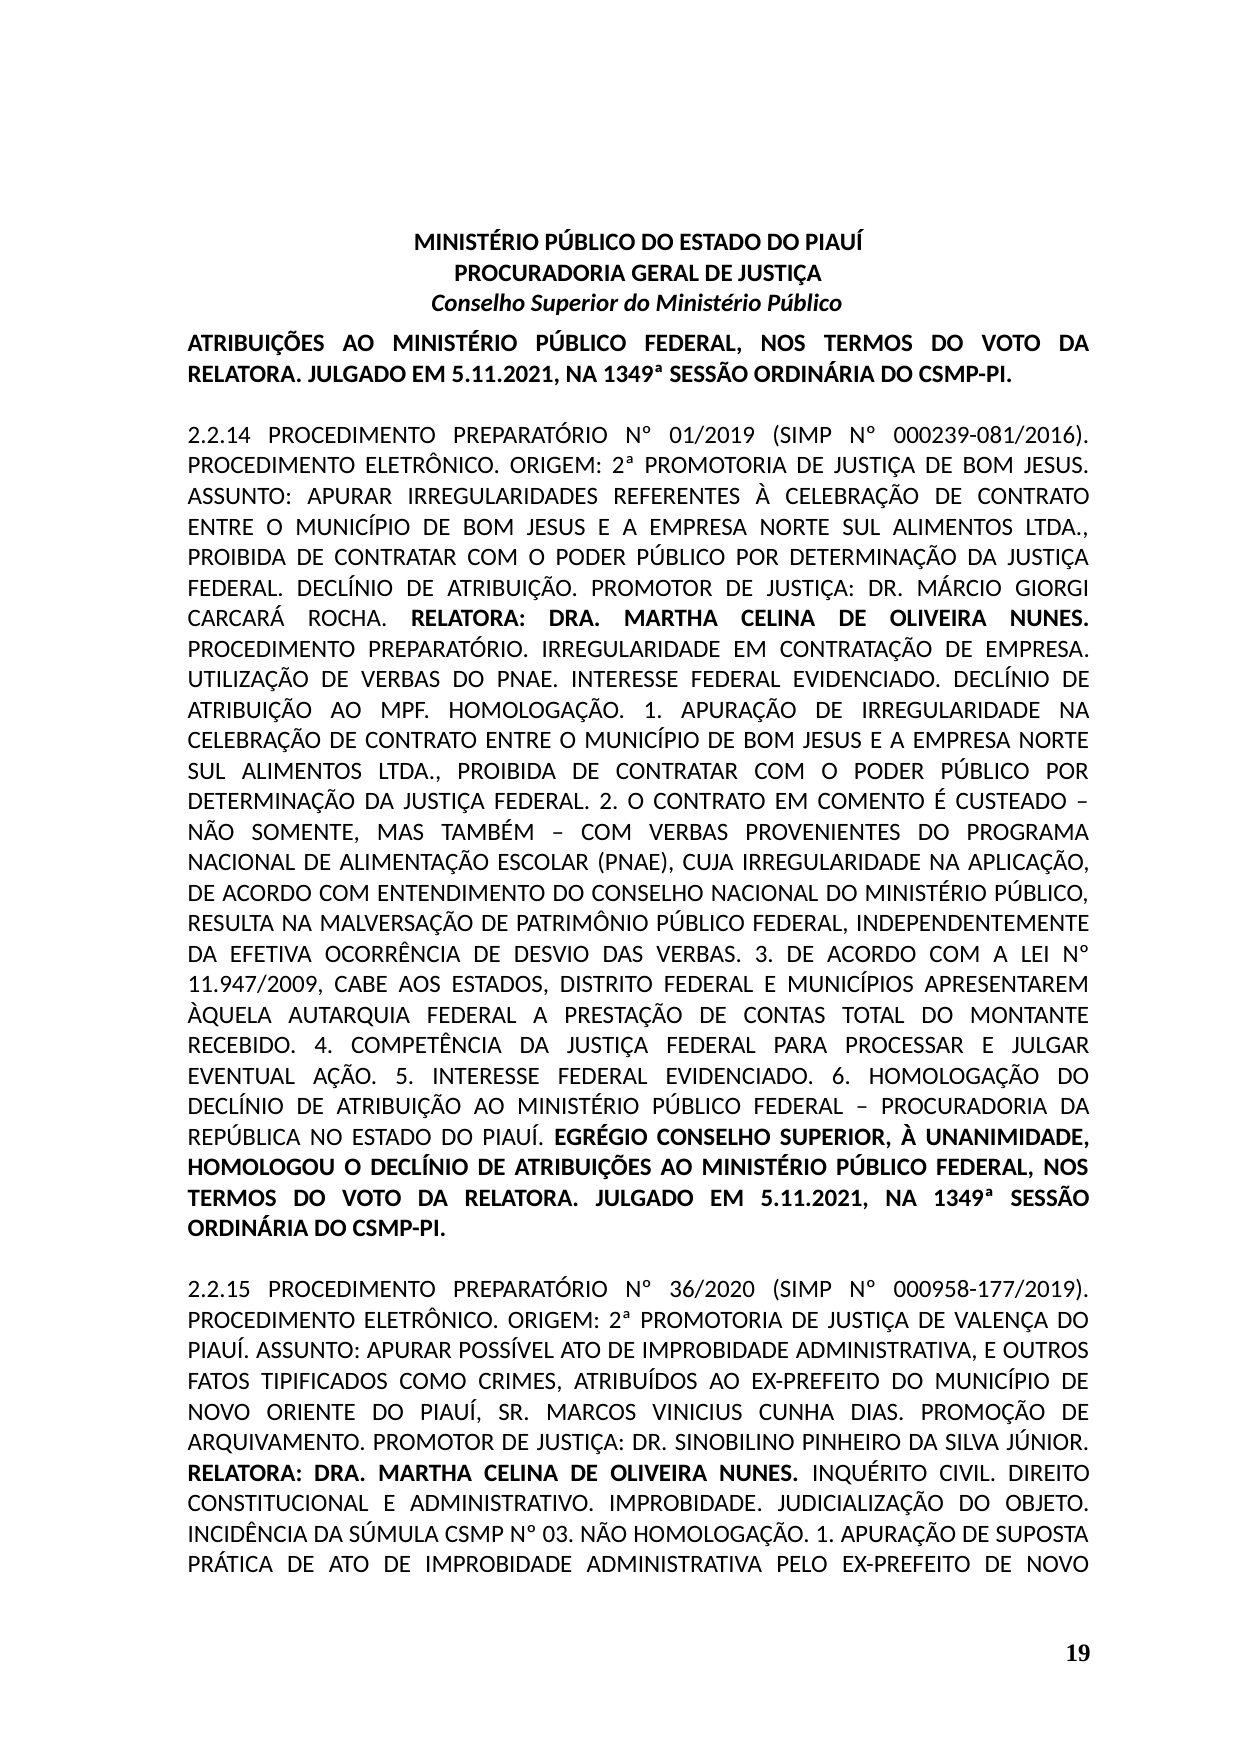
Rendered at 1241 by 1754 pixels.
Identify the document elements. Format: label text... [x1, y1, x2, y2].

text 2.2.14 PROCEDIMENTO PREPARATÓRIO Nº 01/2019 (SIMP Nº 000239-081/2016). PROCEDIMENTO ELETRÔNICO. ORIGEM: 2ª PROMOTORIA DE JUSTIÇA DE BOM JESUS. ASSUNTO: APURAR IRREGULARIDADES REFERENTES À CELEBRAÇÃO DE CONTRATO ENTRE O MUNICÍPIO DE BOM JESUS E A EMPRESA NORTE SUL ALIMENTOS LTDA., PROIBIDA DE CONTRATAR COM O PODER PÚBLICO POR DETERMINAÇÃO DA JUSTIÇA FEDERAL. DECLÍNIO DE ATRIBUIÇÃO. PROMOTOR DE JUSTIÇA: DR. MÁRCIO GIORGI CARCARÁ ROCHA. RELATORA: DRA. MARTHA CELINA DE OLIVEIRA NUNES. PROCEDIMENTO PREPARATÓRIO. IRREGULARIDADE EM CONTRATAÇÃO DE EMPRESA. UTILIZAÇÃO DE VERBAS DO PNAE. INTERESSE FEDERAL EVIDENCIADO. DECLÍNIO DE ATRIBUIÇÃO AO MPF. HOMOLOGAÇÃO. 1. Apuração de irregularidade na celebração de contrato entre o Município de Bom Jesus e a empresa Norte Sul Alimentos Ltda., proibida de contratar com o Poder Público por determinação da Justiça Federal. 2. O contrato em comento é custeado – não somente, mas também – com verbas provenientes do Programa Nacional de Alimentação Escolar (PNAE), cuja irregularidade na aplicação, de acordo com entendimento do Conselho Nacional do Ministério Público, resulta na malversação de patrimônio público federal, independentemente da efetiva ocorrência de desvio das verbas. 3. De acordo com a Lei nº 11.947/2009, cabe aos Estados, Distrito Federal e Municípios apresentarem àquela autarquia federal a prestação de contas total do montante recebido. 4. Competência da Justiça Federal para processar e julgar eventual ação. 5. Interesse federal evidenciado. 6. Homologação do declínio de atribuição ao Ministério Público Federal – Procuradoria da República no Estado do Piauí. EGRÉGIO CONSELHO SUPERIOR, À UNANIMIDADE, HOMOLOGOU O DECLÍNIO DE ATRIBUIÇÕES AO MINISTÉRIO PÚBLICO FEDERAL, NOS TERMOS DO VOTO Da Relatora. JULGADO EM 5.11.2021, NA 1349ª SESSÃO ORDINÁRIA DO CSMP-PI. [187, 419, 1090, 1243]
text ATRIBUIÇÕES AO MINISTÉRIO PÚBLICO FEDERAL, NOS TERMOS DO VOTO Da Relatora. JULGADO EM 5.11.2021, NA 1349ª SESSÃO ORDINÁRIA DO CSMP-PI. [187, 327, 1090, 388]
text 2.2.15 PROCEDIMENTO PREPARATÓRIO Nº 36/2020 (SIMP Nº 000958-177/2019). PROCEDIMENTO ELETRÔNICO. ORIGEM: 2ª PROMOTORIA DE JUSTIÇA DE VALENÇA DO PIAUÍ. ASSUNTO: APURAR POSSÍVEL ATO DE IMPROBIDADE ADMINISTRATIVA, E OUTROS FATOS TIPIFICADOS COMO CRIMES, ATRIBUÍDOS AO EX-PREFEITO DO MUNICÍPIO DE NOVO ORIENTE DO PIAUÍ, SR. MARCOS VINICIUS CUNHA DIAS. PROMOÇÃO DE ARQUIVAMENTO. PROMOTOR DE JUSTIÇA: DR. SINOBILINO PINHEIRO DA SILVA JÚNIOR. RELATORA: DRA. MARTHA CELINA DE OLIVEIRA NUNES. INQUÉRITO CIVIL. DIREITO CONSTITUCIONAL E ADMINISTRATIVO. IMPROBIDADE. JUDICIALIZAÇÃO DO OBJETO. INCIDÊNCIA DA SÚMULA CSMP Nº 03. NÃO HOMOLOGAÇÃO. 1. Apuração de suposta prática de ato de improbidade administrativa pelo ex-prefeito de Novo [187, 1274, 1090, 1579]
